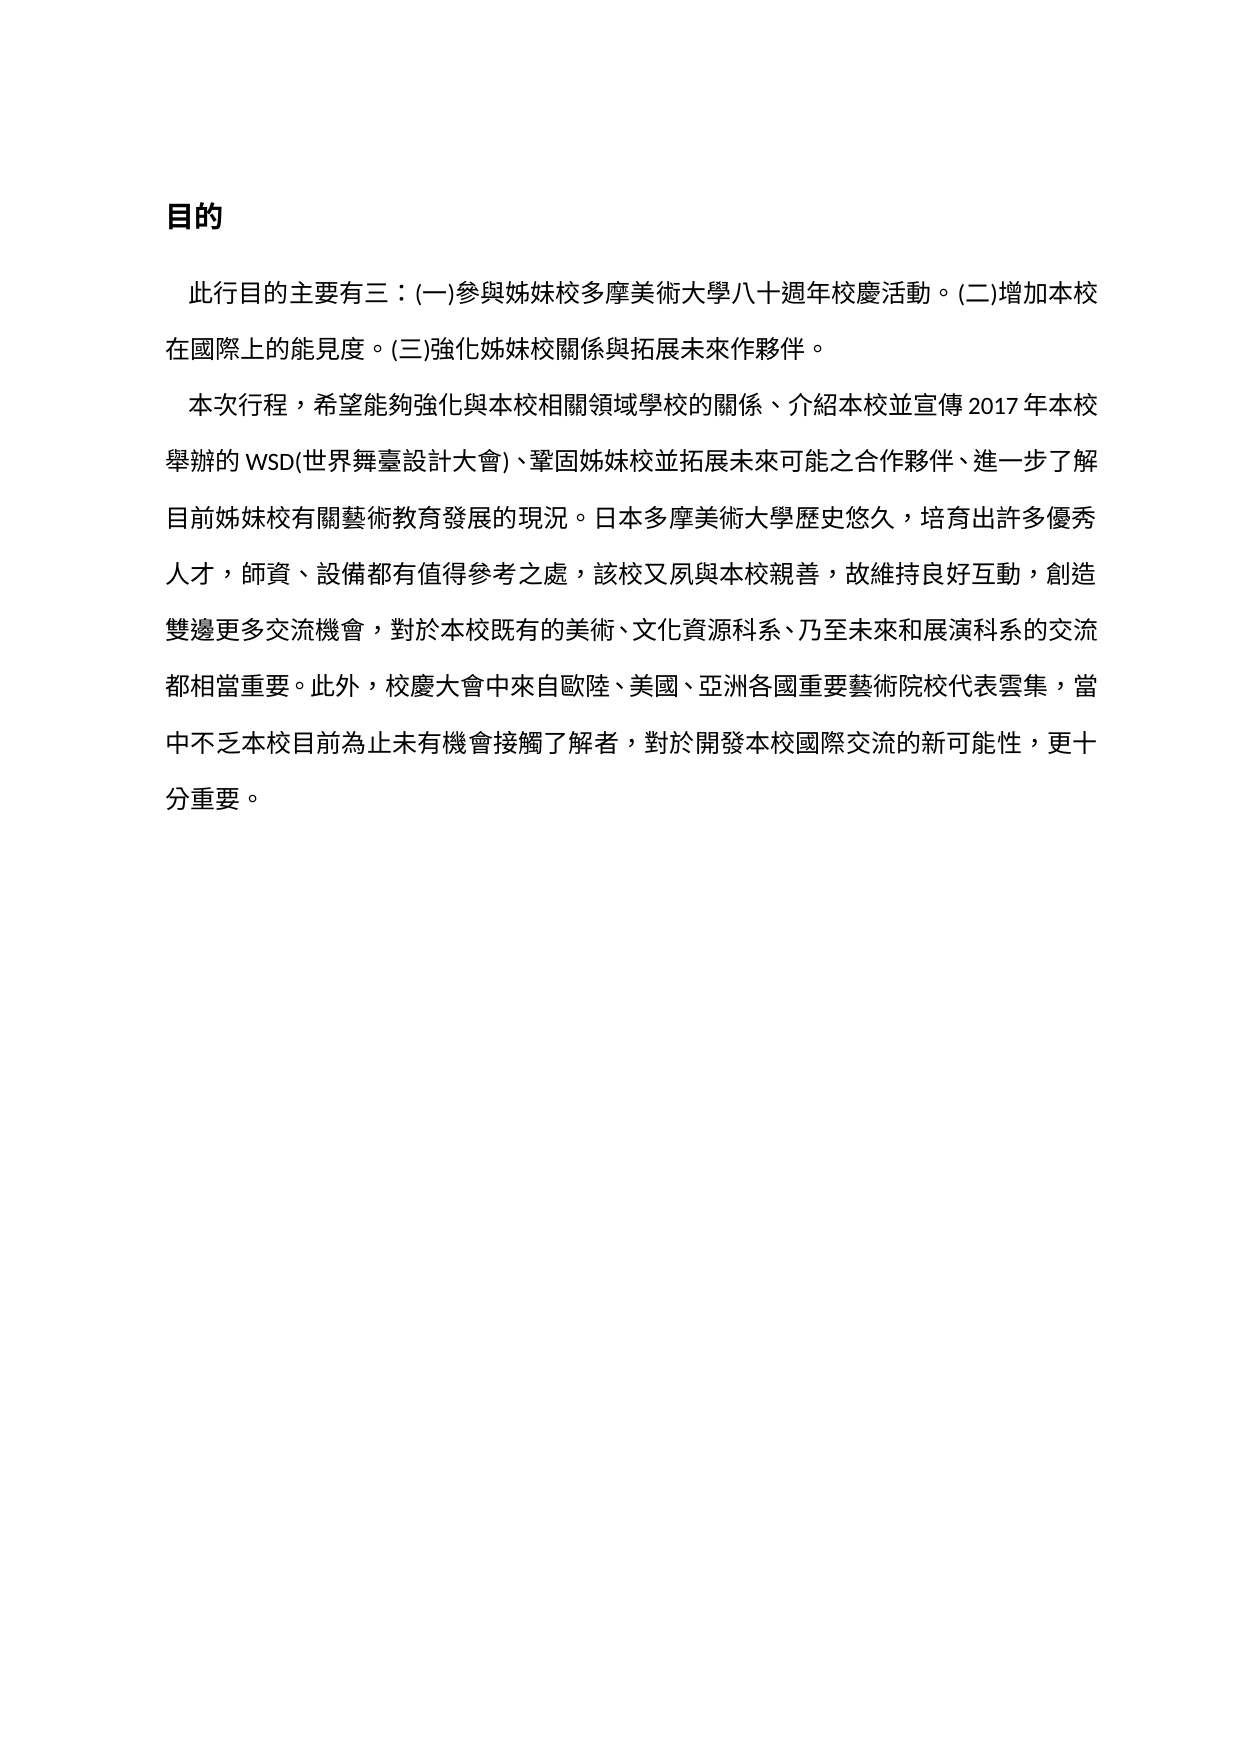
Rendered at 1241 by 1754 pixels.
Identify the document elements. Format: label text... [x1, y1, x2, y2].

text 此行目的主要有三：(一)參與姊妹校多摩美術大學八十週年校慶活動。(二)增加本校在國際上的能見度。(三)強化姊妹校關係與拓展未來作夥伴。 [165, 273, 1098, 367]
text 本次行程，希望能夠強化與本校相關領域學校的關係、介紹本校並宣傳2017年本校舉辦的WSD(世界舞臺設計大會)、鞏固姊妹校並拓展未來可能之合作夥伴、進一步了解目前姊妹校有關藝術教育發展的現況。日本多摩美術大學歷史悠久，培育出許多優秀人才，師資、設備都有值得參考之處，該校又夙與本校親善，故維持良好互動，創造雙邊更多交流機會，對於本校既有的美術、文化資源科系、乃至未來和展演科系的交流，都相當重要。此外，校慶大會中來自歐陸、美國、亞洲各國重要藝術院校代表雲集，當中不乏本校目前為止未有機會接觸了解者，對於開發本校國際交流的新可能性，更十分重要。 [165, 385, 1098, 816]
text 目的 [165, 177, 1098, 252]
